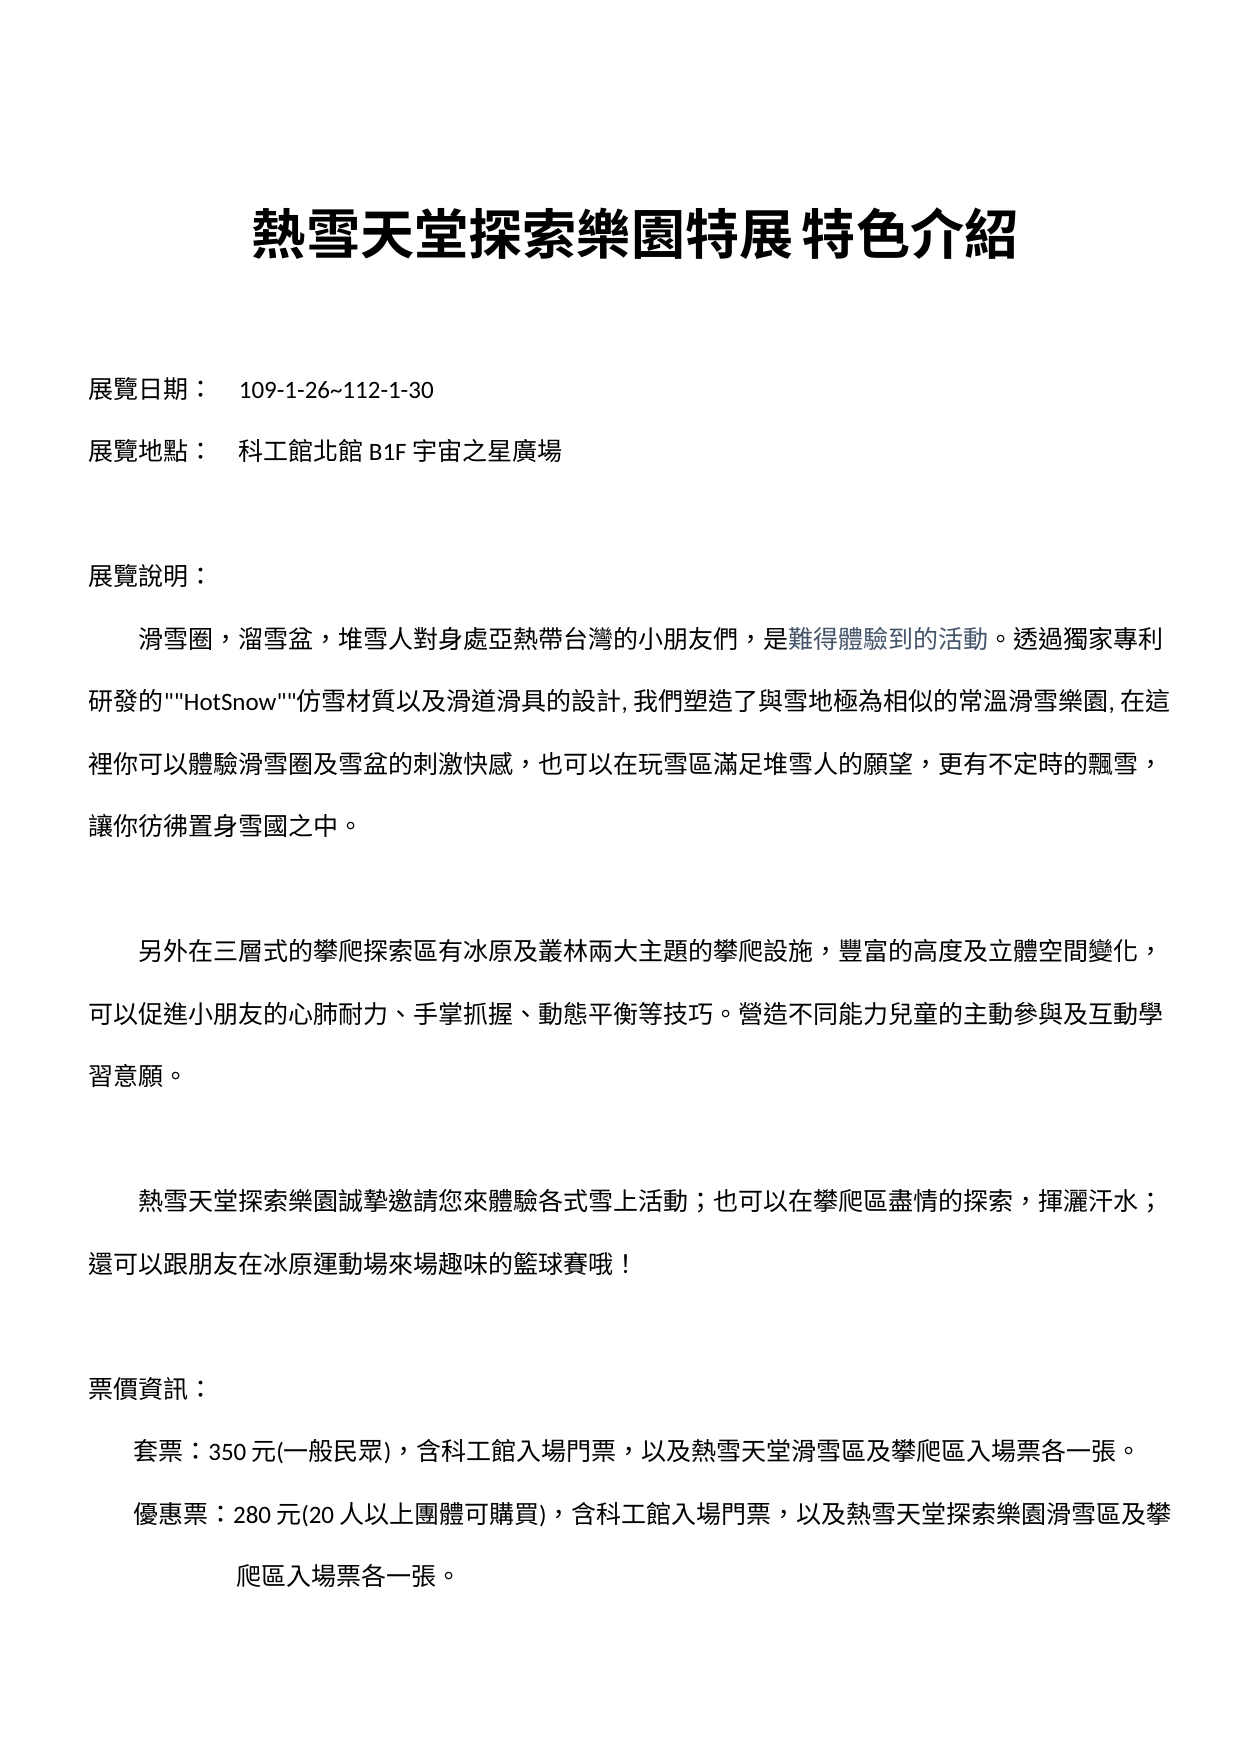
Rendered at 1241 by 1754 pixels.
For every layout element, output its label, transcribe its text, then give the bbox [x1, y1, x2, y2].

text 另外在三層式的攀爬探索區有冰原及叢林兩大主題的攀爬設施，豐富的高度及立體空間變化，可以促進小朋友的心肺耐力、手掌抓握、動態平衡等技巧。營造不同能力兒童的主動參與及互動學習意願。 [89, 908, 1181, 1096]
text 票價資訊： [89, 1346, 1181, 1408]
text 熱雪天堂探索樂園誠摯邀請您來體驗各式雪上活動；也可以在攀爬區盡情的探索，揮灑汗水；還可以跟朋友在冰原運動場來場趣味的籃球賽哦！ [89, 1158, 1181, 1283]
text 優惠票：280元(20人以上團體可購買)，含科工館入場門票，以及熱雪天堂探索樂園滑雪區及攀爬區入場票各一張。 [133, 1471, 1181, 1596]
text 展覽說明： [89, 533, 1181, 596]
text 套票：350元(一般民眾)，含科工館入場門票，以及熱雪天堂滑雪區及攀爬區入場票各一張。 [133, 1408, 1181, 1471]
text 展覽地點： 科工館北館B1F 宇宙之星廣場 [89, 408, 1181, 471]
text 熱雪天堂探索樂園特展 特色介紹 [89, 158, 1181, 283]
text 滑雪圈，溜雪盆，堆雪人對身處亞熱帶台灣的小朋友們，是難得體驗到的活動。透過獨家專利研發的""HotSnow""仿雪材質以及滑道滑具的設計, 我們塑造了與雪地極為相似的常溫滑雪樂園, 在這裡你可以體驗滑雪圈及雪盆的刺激快感，也可以在玩雪區滿足堆雪人的願望，更有不定時的飄雪，讓你彷彿置身雪國之中。 [89, 596, 1181, 846]
text 展覽日期： 109-1-26~112-1-30 [89, 346, 1181, 408]
